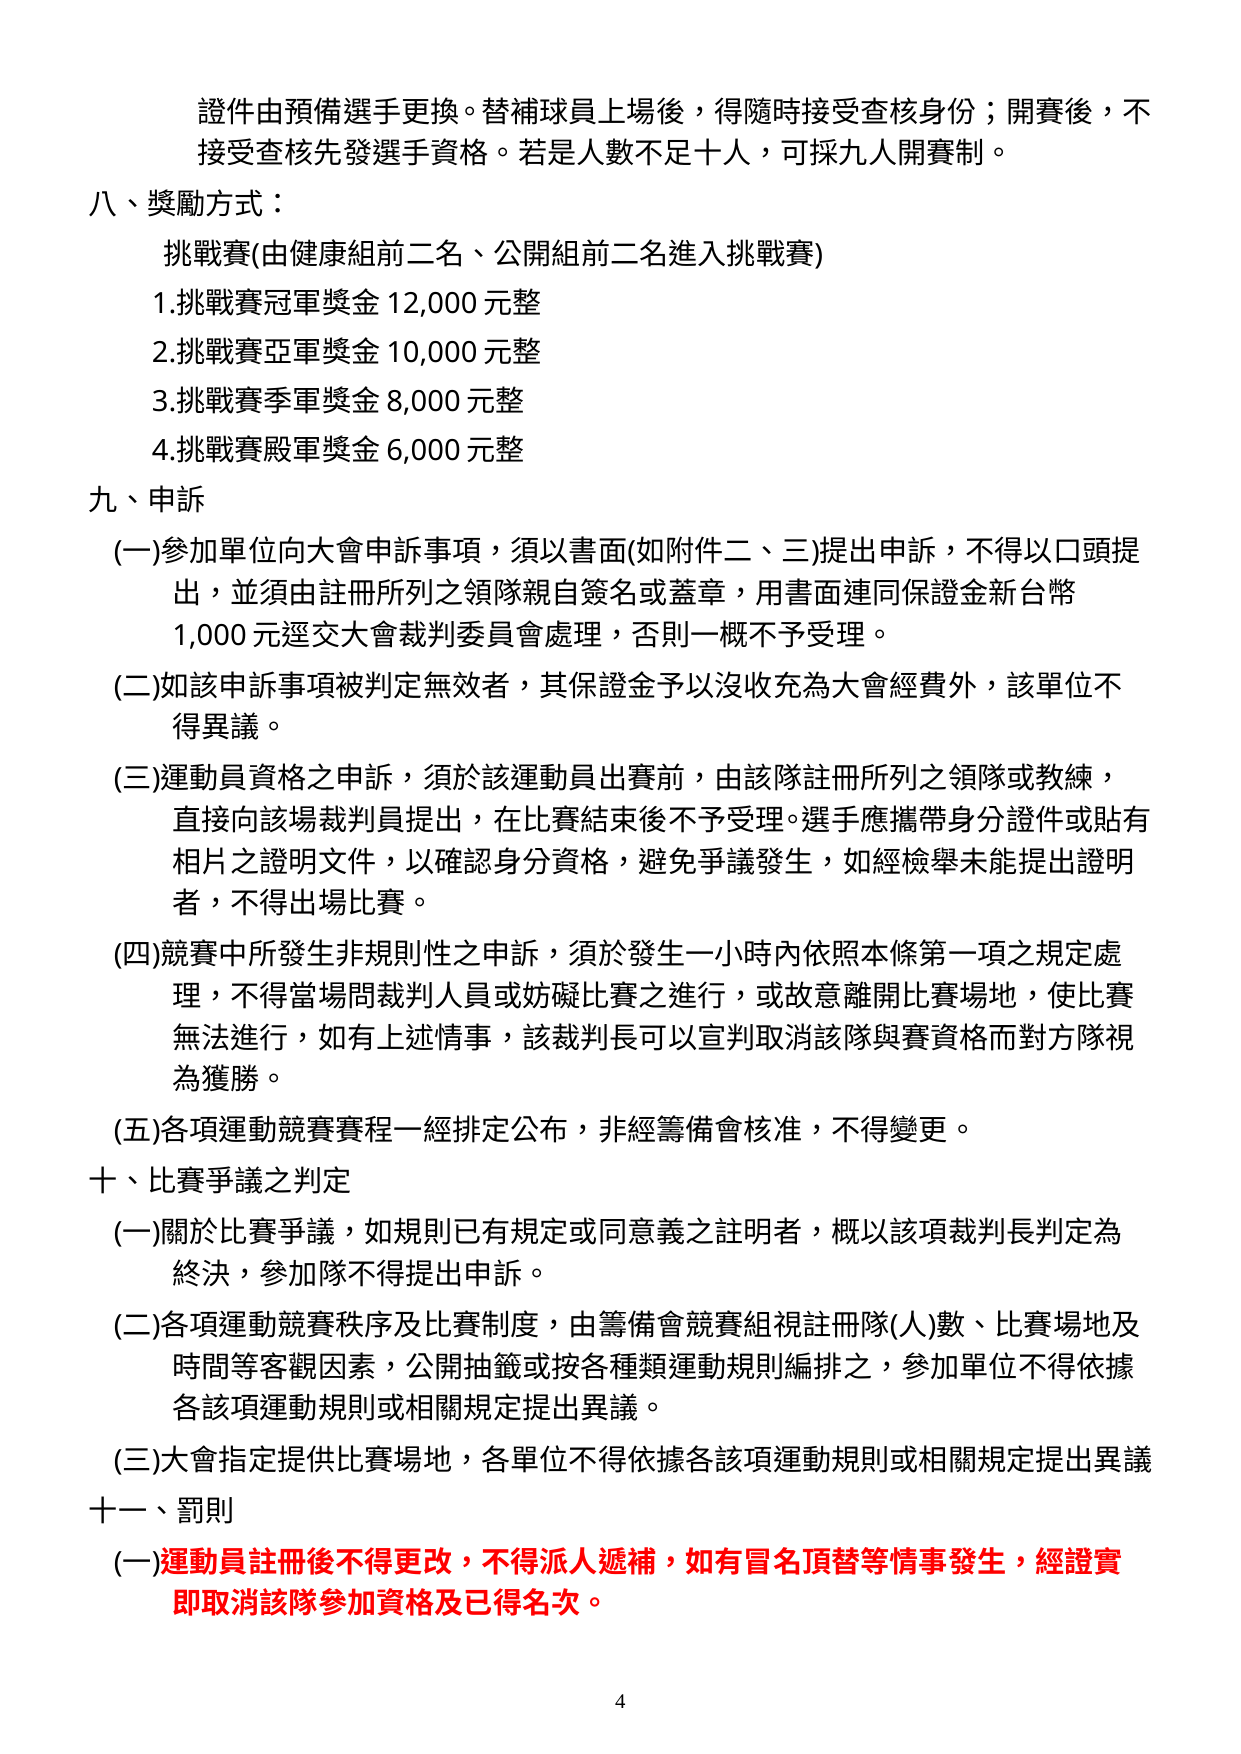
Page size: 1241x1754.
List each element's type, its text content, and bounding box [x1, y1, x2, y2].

text (三)大會指定提供比賽場地，各單位不得依據各該項運動規則或相關規定提出異議。 [114, 1437, 1152, 1478]
text 挑戰賽(由健康組前二名、公開組前二名進入挑戰賽) [164, 232, 1152, 272]
text 十一、罰則 [89, 1488, 1152, 1529]
text (五)各項運動競賽賽程一經排定公布，非經籌備會核准，不得變更。 [114, 1107, 1152, 1149]
text (三)運動員資格之申訴，須於該運動員出賽前，由該隊註冊所列之領隊或教練，直接向該場裁判員提出，在比賽結束後不予受理。選手應攜帶身分證件或貼有相片之證明文件，以確認身分資格，避免爭議發生，如經檢舉未能提出證明者，不得出場比賽。 [114, 755, 1152, 922]
text 4.挑戰賽殿軍獎金6,000元整 [114, 428, 1152, 468]
text 十、比賽爭議之判定 [89, 1158, 1152, 1200]
text 2.挑戰賽亞軍獎金10,000元整 [114, 330, 1152, 370]
text (二)各項運動競賽秩序及比賽制度，由籌備會競賽組視註冊隊(人)數、比賽場地及時間等客觀因素，公開抽籤或按各種類運動規則編排之，參加單位不得依據各該項運動規則或相關規定提出異議。 [114, 1302, 1152, 1427]
text 證件由預備選手更換。替補球員上場後，得隨時接受查核身份；開賽後，不接受查核先發選手資格。若是人數不足十人，可採九人開賽制。 [139, 89, 1152, 172]
text 九、申訴 [89, 477, 1152, 519]
text (二)如該申訴事項被判定無效者，其保證金予以沒收充為大會經費外，該單位不得異議。 [114, 663, 1152, 746]
text (四)競賽中所發生非規則性之申訴，須於發生一小時內依照本條第一項之規定處理，不得當場問裁判人員或妨礙比賽之進行，或故意離開比賽場地，使比賽無法進行，如有上述情事，該裁判長可以宣判取消該隊與賽資格而對方隊視為獲勝。 [114, 931, 1152, 1098]
text (一)運動員註冊後不得更改，不得派人遞補，如有冒名頂替等情事發生，經證實即取消該隊參加資格及已得名次。 [114, 1539, 1152, 1622]
text 3.挑戰賽季軍獎金8,000元整 [114, 379, 1152, 419]
text (一)參加單位向大會申訴事項，須以書面(如附件二、三)提出申訴，不得以口頭提出，並須由註冊所列之領隊親自簽名或蓋章，用書面連同保證金新台幣1,000元逕交大會裁判委員會處理，否則一概不予受理。 [114, 528, 1152, 653]
text (一)關於比賽爭議，如規則已有規定或同意義之註明者，概以該項裁判長判定為終決，參加隊不得提出申訴。 [114, 1209, 1152, 1293]
text 八、獎勵方式： [89, 181, 1152, 223]
text 1.挑戰賽冠軍獎金12,000元整 [114, 281, 1152, 321]
